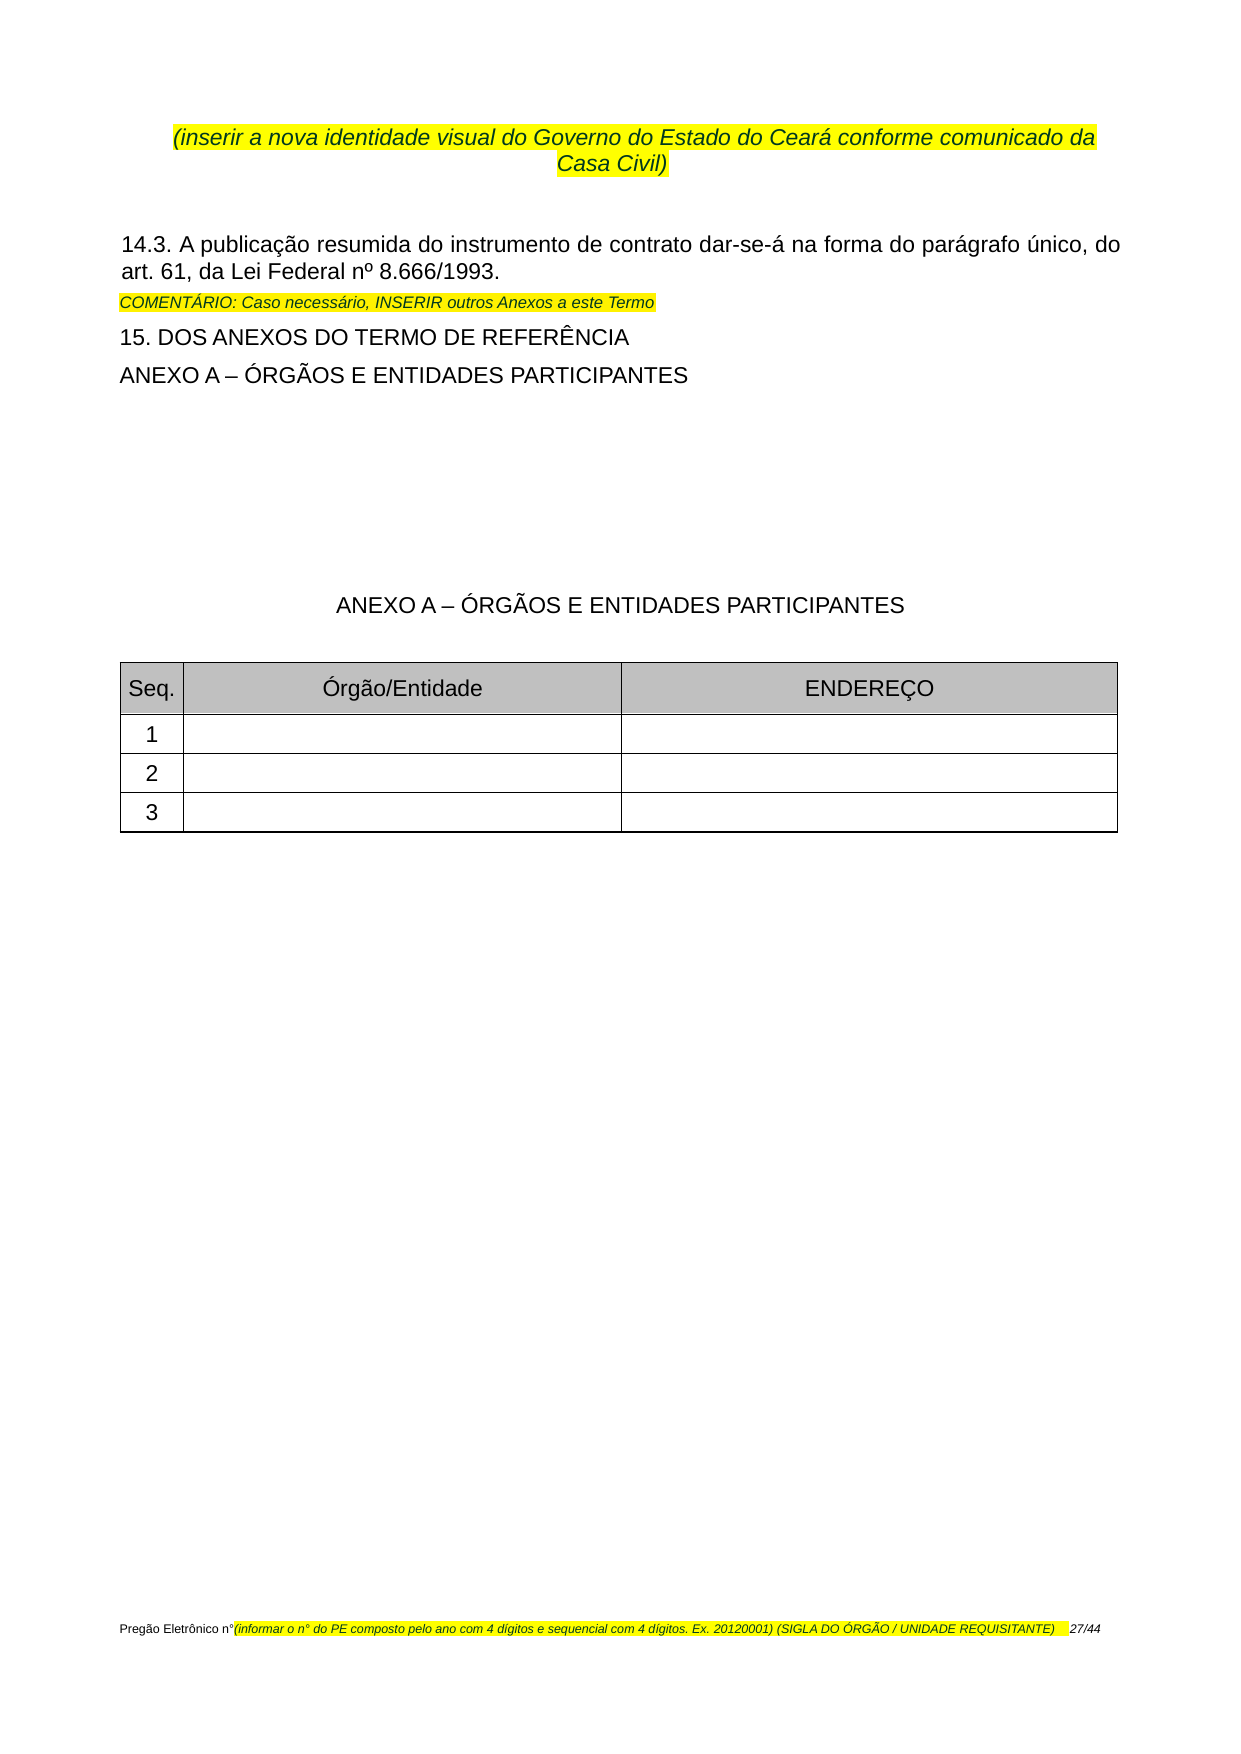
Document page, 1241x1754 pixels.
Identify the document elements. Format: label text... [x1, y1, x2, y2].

text COMENTÁRIO: Caso necessário, INSERIR outros Anexos a este Termo [119, 293, 1121, 312]
table_cell [622, 793, 1117, 831]
table_cell [184, 754, 621, 792]
table_cell [184, 793, 621, 831]
table_cell [622, 715, 1117, 753]
text ANEXO A – ÓRGÃOS E ENTIDADES PARTICIPANTES [119, 362, 1121, 388]
table_header Órgão/Entidade [184, 663, 621, 713]
table_cell [622, 754, 1117, 792]
table_cell 1 [121, 715, 183, 753]
table_cell [184, 715, 621, 753]
table_header ENDEREÇO [622, 663, 1117, 713]
text 14.3. A publicação resumida do instrumento de contrato dar-se-á na forma do parágrafo único, do art. 61, da Lei Federal nº 8.666/1993. [121, 231, 1121, 284]
table_header Seq. [121, 663, 183, 713]
text ANEXO A – ÓRGÃOS E ENTIDADES PARTICIPANTES [119, 592, 1121, 618]
table_cell 2 [121, 754, 183, 792]
text 15. DOS ANEXOS DO TERMO DE REFERÊNCIA [119, 324, 1121, 350]
table_cell 3 [121, 793, 183, 831]
